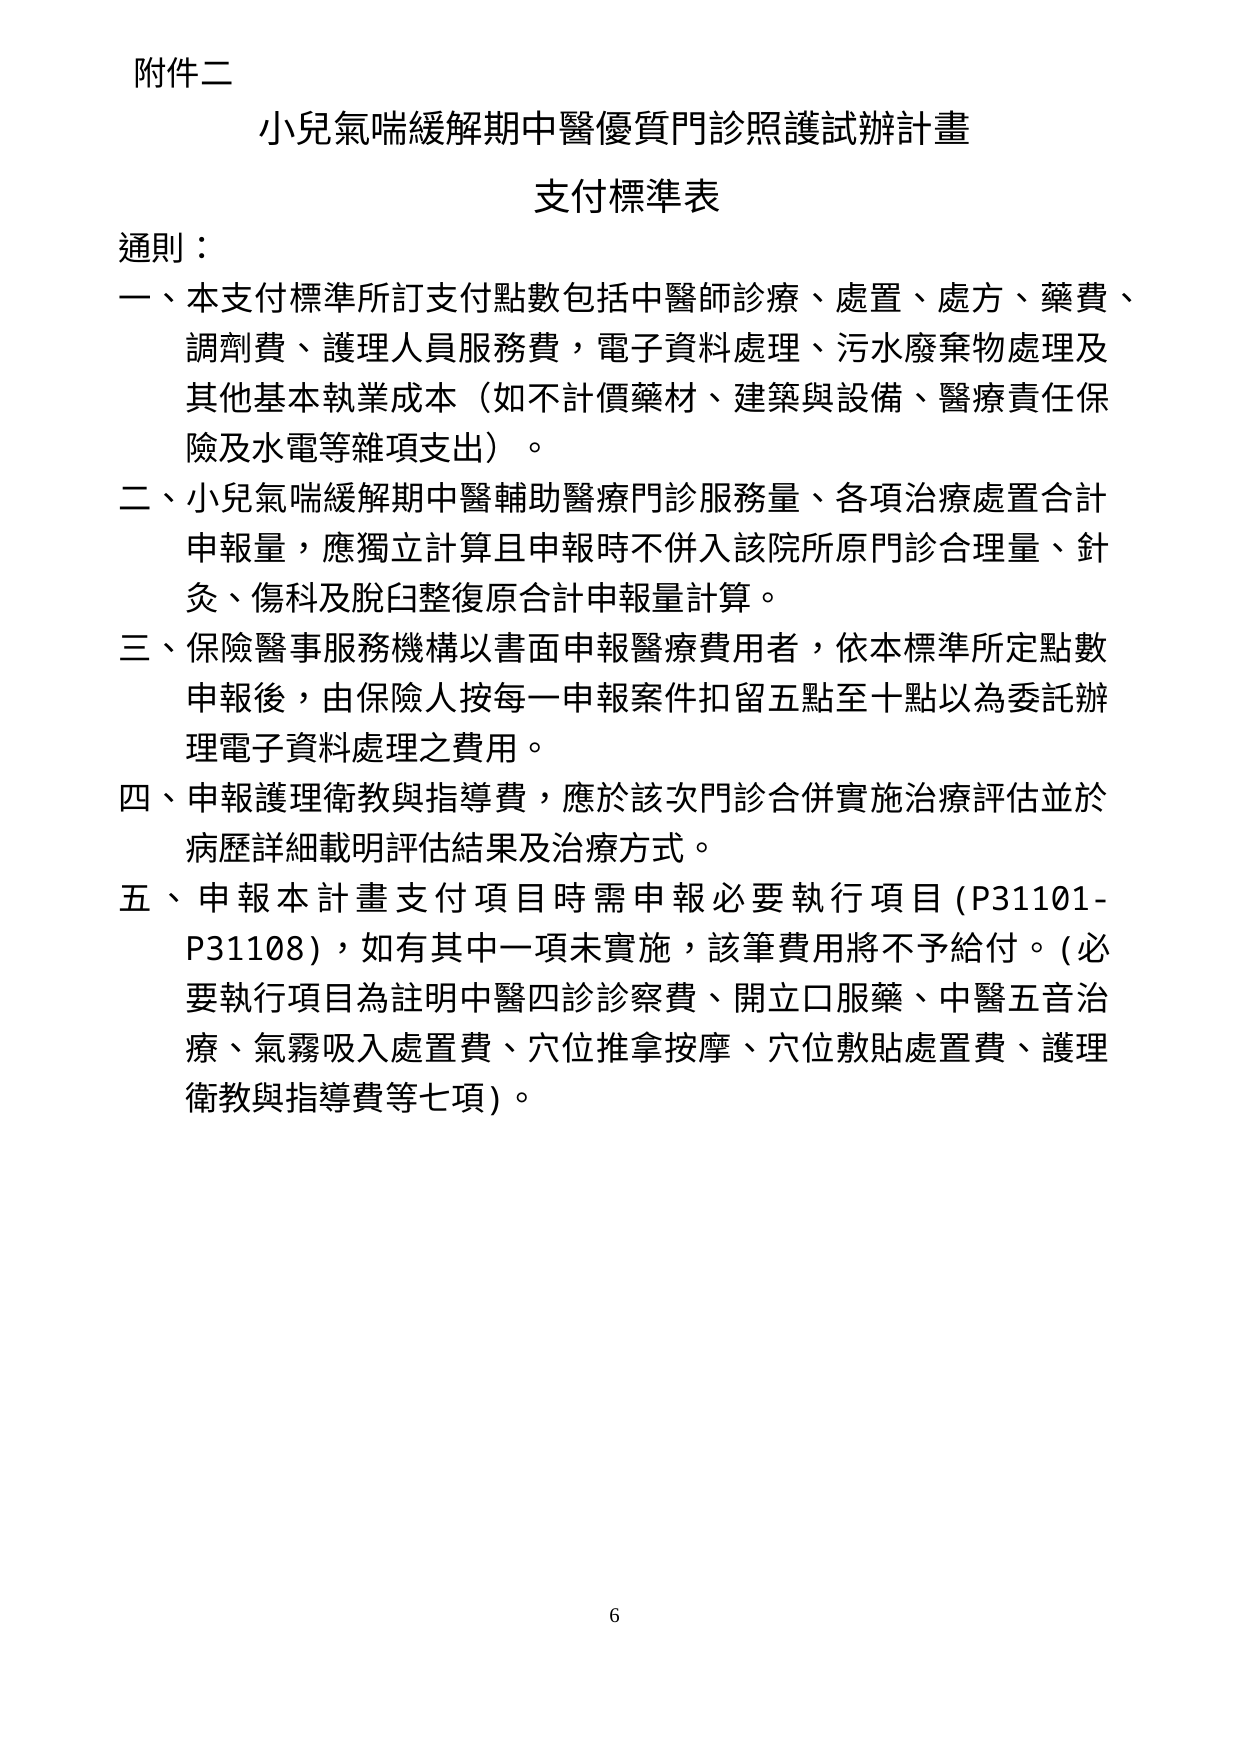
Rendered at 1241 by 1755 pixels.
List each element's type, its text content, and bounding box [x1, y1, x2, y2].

text 四、申報護理衛教與指導費，應於該次門診合併實施治療評估並於病歷詳細載明評估結果及治療方式。 [118, 771, 1110, 871]
text 附件二 [133, 47, 236, 95]
text 一、本支付標準所訂支付點數包括中醫師診療、處置、處方、藥費、調劑費、護理人員服務費，電子資料處理、污水廢棄物處理及其他基本執業成本（如不計價藥材、建築與設備、醫療責任保險及水電等雜項支出）。 [118, 271, 1110, 471]
text 二、小兒氣喘緩解期中醫輔助醫療門診服務量、各項治療處置合計申報量，應獨立計算且申報時不併入該院所原門診合理量、針灸、傷科及脫臼整復原合計申報量計算。 [118, 471, 1110, 621]
text 小兒氣喘緩解期中醫優質門診照護試辦計畫 [118, 39, 1110, 154]
text 三、保險醫事服務機構以書面申報醫療費用者，依本標準所定點數申報後，由保險人按每一申報案件扣留五點至十點以為委託辦理電子資料處理之費用。 [118, 621, 1110, 771]
text 五、申報本計畫支付項目時需申報必要執行項目(P31101-P31108)，如有其中一項未實施，該筆費用將不予給付。(必要執行項目為註明中醫四診診察費、開立口服藥、中醫五音治療、氣霧吸入處置費、穴位推拿按摩、穴位敷貼處置費、護理衛教與指導費等七項)。 [118, 871, 1110, 1121]
text 支付標準表 [118, 166, 1135, 221]
text 通則： [118, 221, 1110, 271]
